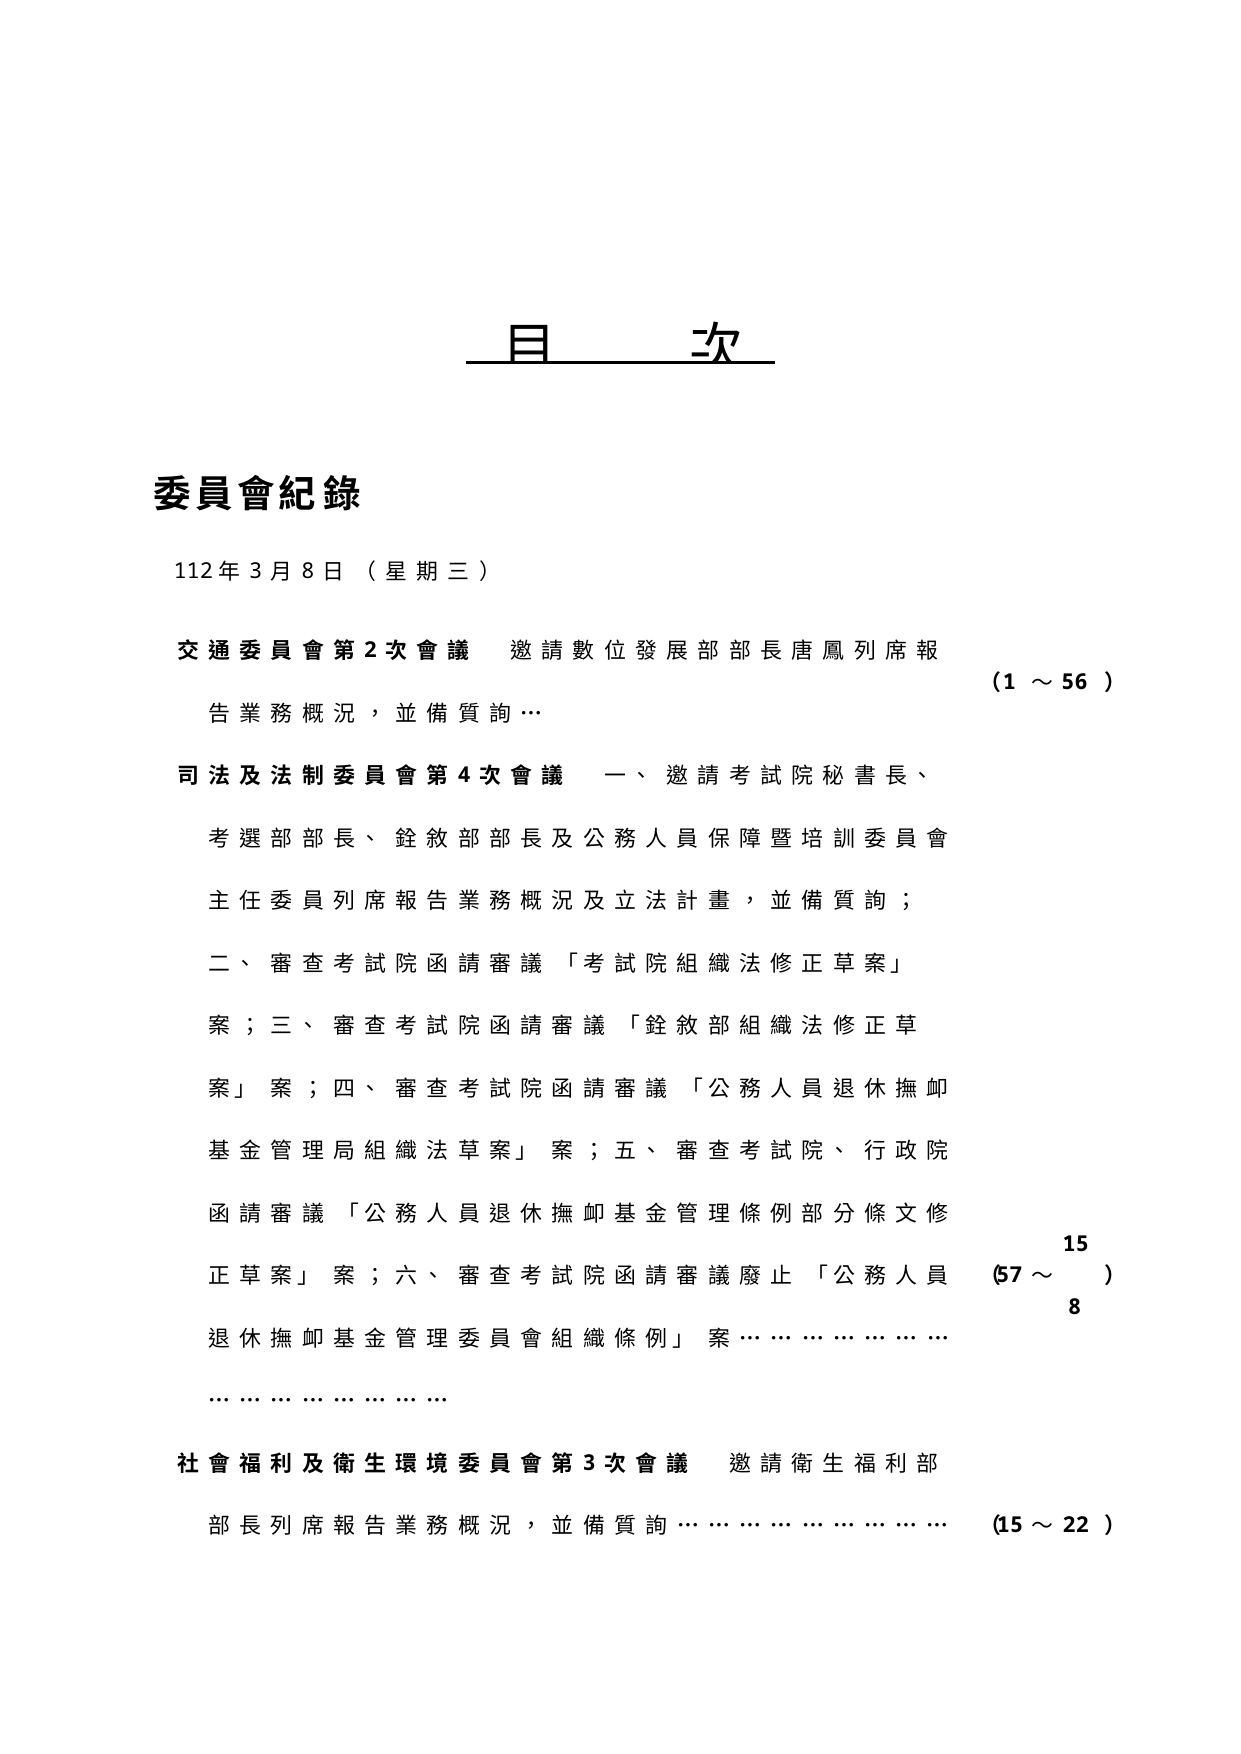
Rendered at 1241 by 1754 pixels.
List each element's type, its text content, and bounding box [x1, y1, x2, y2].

table_cell 22 [1053, 1431, 1091, 1556]
table_header 委員會紀錄 112年3月8日（星期三） [150, 443, 1108, 618]
table_cell （ [967, 743, 986, 1431]
table_cell （ [967, 1431, 986, 1556]
table_cell 交通委員會第2次會議 邀請數位發展部部長唐鳳列席報告業務概況，並備質詢… [150, 618, 967, 743]
table_cell ） [1091, 1431, 1108, 1556]
table_cell ） [1091, 618, 1108, 743]
table_cell 57 [986, 743, 1023, 1431]
table_cell 社會福利及衛生環境委員會第3次會議 邀請衛生福利部部長列席報告業務概況，並備質詢……………………… [150, 1431, 967, 1556]
table_cell ～ [1023, 743, 1053, 1431]
table_header 目 次 [466, 281, 774, 361]
table_cell （ [967, 618, 986, 743]
table_cell ～ [1023, 1431, 1053, 1556]
table_cell ～ [1023, 618, 1053, 743]
table_cell 司法及法制委員會第4次會議 一、邀請考試院秘書長、考選部部長、銓敘部部長及公務人員保障暨培訓委員會主任委員列席報告業務概況及立法計畫，並備質詢；二、審查考試院函請審議「考試院組織法修正草案」案；三、審查考試院函請審議「銓敘部組織法修正草案」案；四、審查考試院函請審議「公務人員退休撫卹基金管理局組織法草案」案；五、審查考試院、行政院函請審議「公務人員退休撫卹基金管理條例部分條文修正草案」案；六、審查考試院函請審議廢止「公務人員退休撫卹基金管理委員會組織條例」案……………………………………… [150, 743, 967, 1431]
table_cell 56 [1053, 618, 1091, 743]
table_cell ） [1091, 743, 1108, 1431]
table_cell 1 [986, 618, 1023, 743]
table_cell 159 [986, 1431, 1023, 1556]
table_cell 158 [1053, 743, 1091, 1431]
